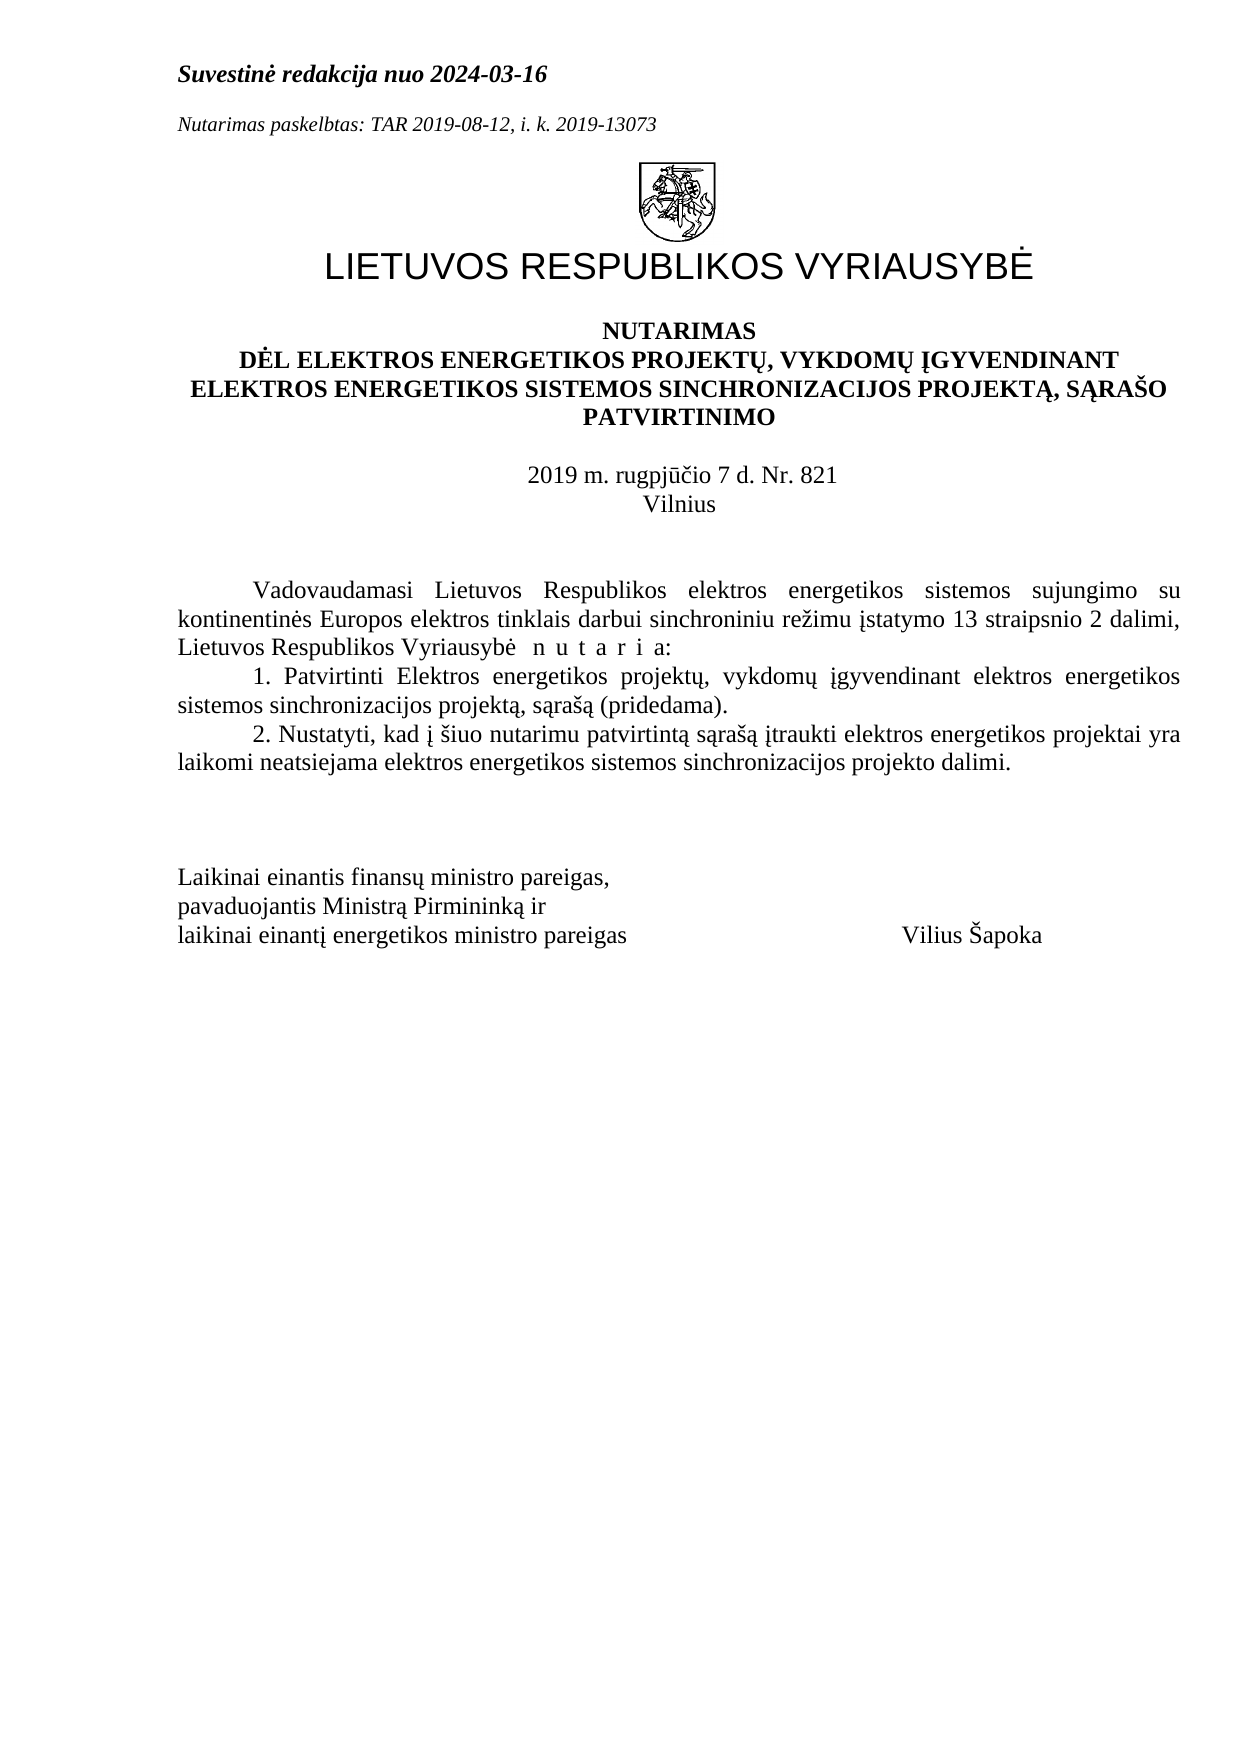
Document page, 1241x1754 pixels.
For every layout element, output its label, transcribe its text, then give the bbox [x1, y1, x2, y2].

text DĖL elektros energetikos projektų, vykdomų įgyvendinant elektros energetikos sistemos sinchronizacijos projektą, sąrašo PAtvirtinimo [177, 345, 1181, 431]
text 1. Patvirtinti Elektros energetikos projektų, vykdomų įgyvendinant elektros energetikos sistemos sinchronizacijos projektą, sąrašą (pridedama). [177, 661, 1181, 719]
text Suvestinė redakcija nuo 2024-03-16 [177, 59, 1181, 88]
text Vilnius [177, 489, 1181, 517]
text Nutarimas paskelbtas: TAR 2019-08-12, i. k. 2019-13073 [177, 112, 1181, 136]
text pavaduojantis Ministrą Pirmininką ir [177, 891, 1181, 920]
text Laikinai einantis finansų ministro pareigas, [177, 862, 1181, 891]
text nutarimas [177, 316, 1181, 345]
text 2. Nustatyti, kad į šiuo nutarimu patvirtintą sąrašą įtraukti elektros energetikos projektai yra laikomi neatsiejama elektros energetikos sistemos sinchronizacijos projekto dalimi. [177, 719, 1181, 776]
text 2019 m. rugpjūčio 7 d. Nr. 821 [177, 460, 1181, 489]
text Lietuvos Respublikos Vyriausybė [177, 244, 1181, 287]
text Vadovaudamasi Lietuvos Respublikos elektros energetikos sistemos sujungimo su kontinentinės Europos elektros tinklais darbui sinchroniniu režimu įstatymo 13 straipsnio 2 dalimi, Lietuvos Respublikos Vyriausybė nutaria: [177, 575, 1181, 661]
text laikinai einantį energetikos ministro pareigas Vilius Šapoka [177, 920, 1181, 949]
